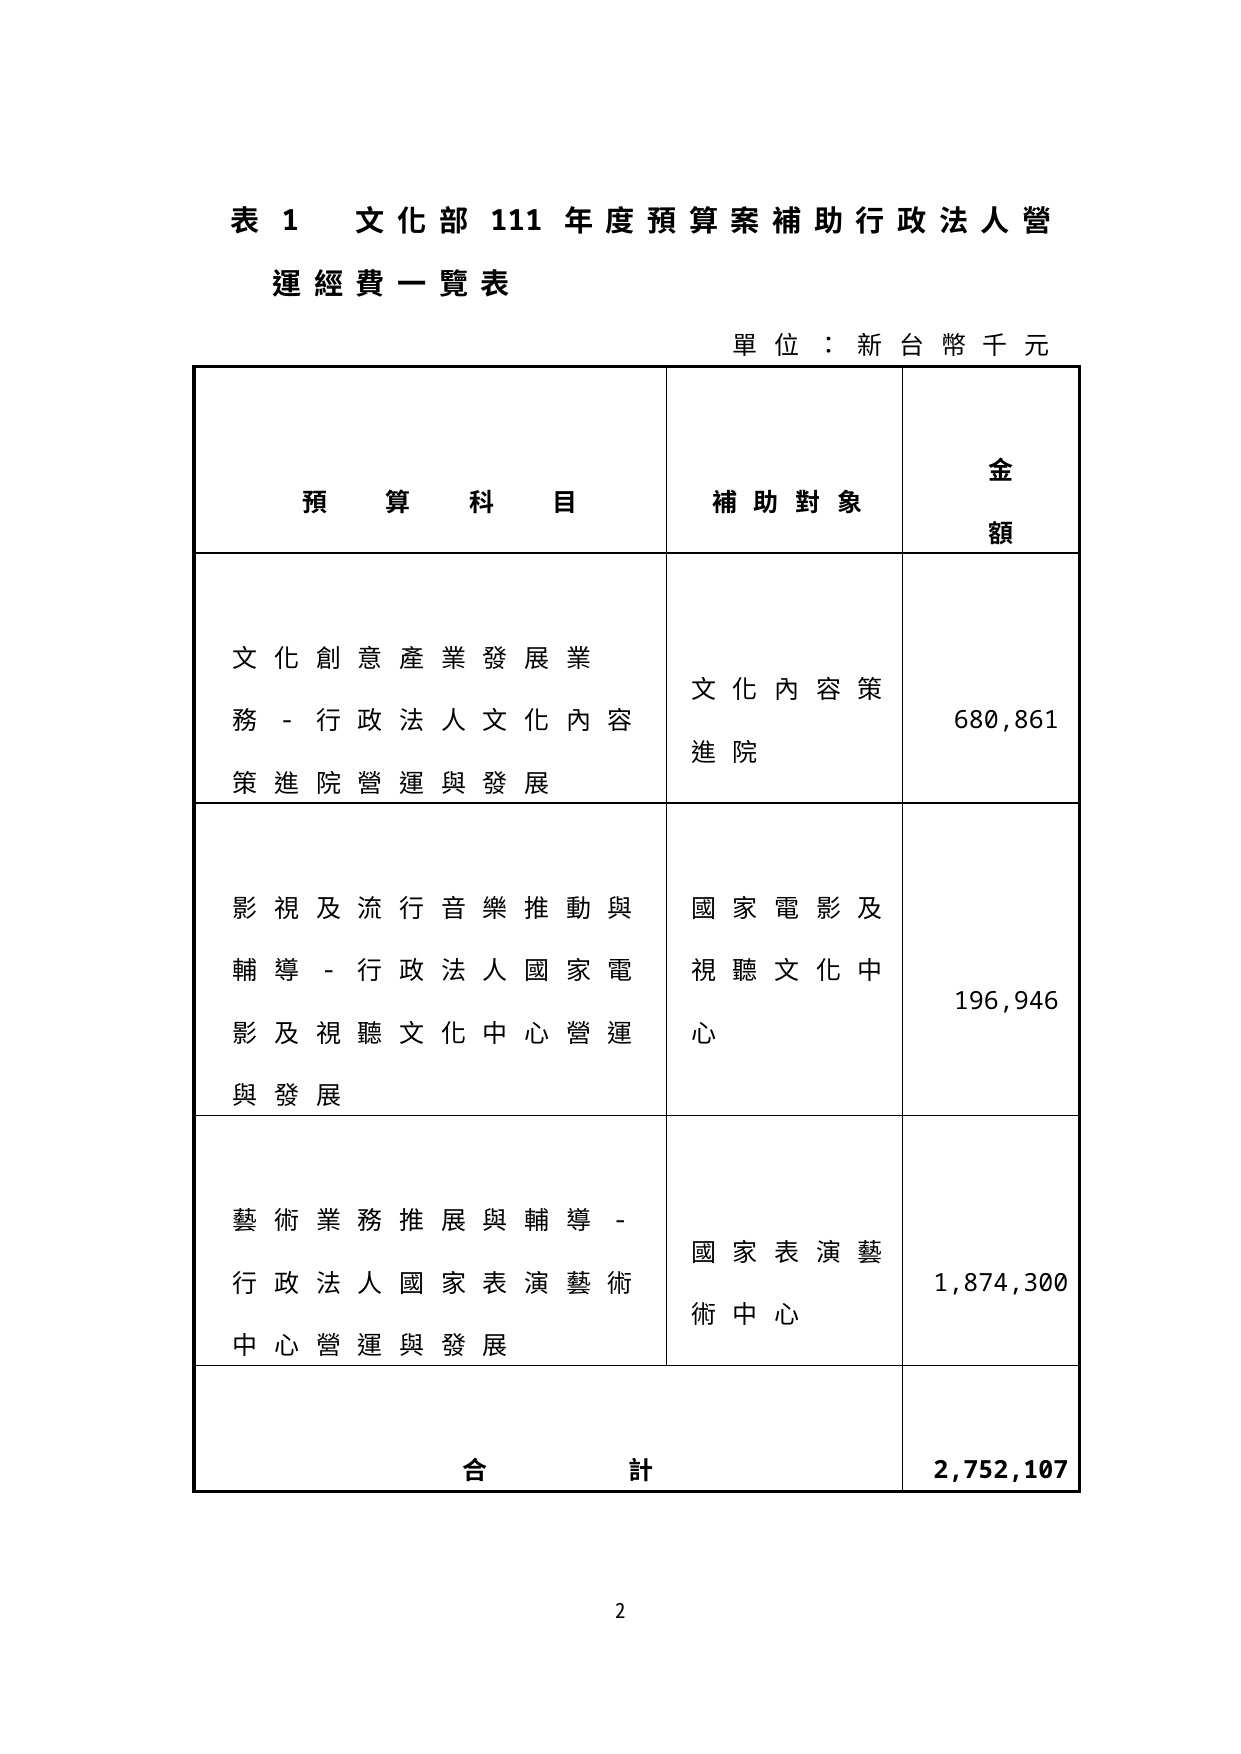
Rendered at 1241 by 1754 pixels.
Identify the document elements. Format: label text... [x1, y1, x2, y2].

table_cell 1,874,300 [903, 1116, 1078, 1365]
table_cell 影視及流行音樂推動與輔導-行政法人國家電影及視聽文化中心營運與發展 [196, 804, 666, 1115]
table_cell 文化創意產業發展業務-行政法人文化內容策進院營運與發展 [196, 554, 666, 802]
table_header 補助對象 [667, 368, 902, 552]
table_cell 680,861 [903, 554, 1078, 802]
table_cell 合 計 [196, 1366, 902, 1490]
text 單位：新台幣千元 [190, 302, 1058, 365]
table_header 金 額 [903, 368, 1078, 552]
table_cell 國家電影及視聽文化中心 [667, 804, 902, 1115]
table_cell 藝術業務推展與輔導-行政法人國家表演藝術中心營運與發展 [196, 1116, 666, 1365]
text 表1 文化部111年度預算案補助行政法人營運經費一覽表 [190, 177, 1058, 302]
table_cell 196,946 [903, 804, 1078, 1115]
table_cell 國家表演藝術中心 [667, 1116, 902, 1365]
table_header 預 算 科 目 [196, 368, 666, 552]
table_cell 文化內容策進院 [667, 554, 902, 802]
table_cell 2,752,107 [903, 1366, 1078, 1490]
